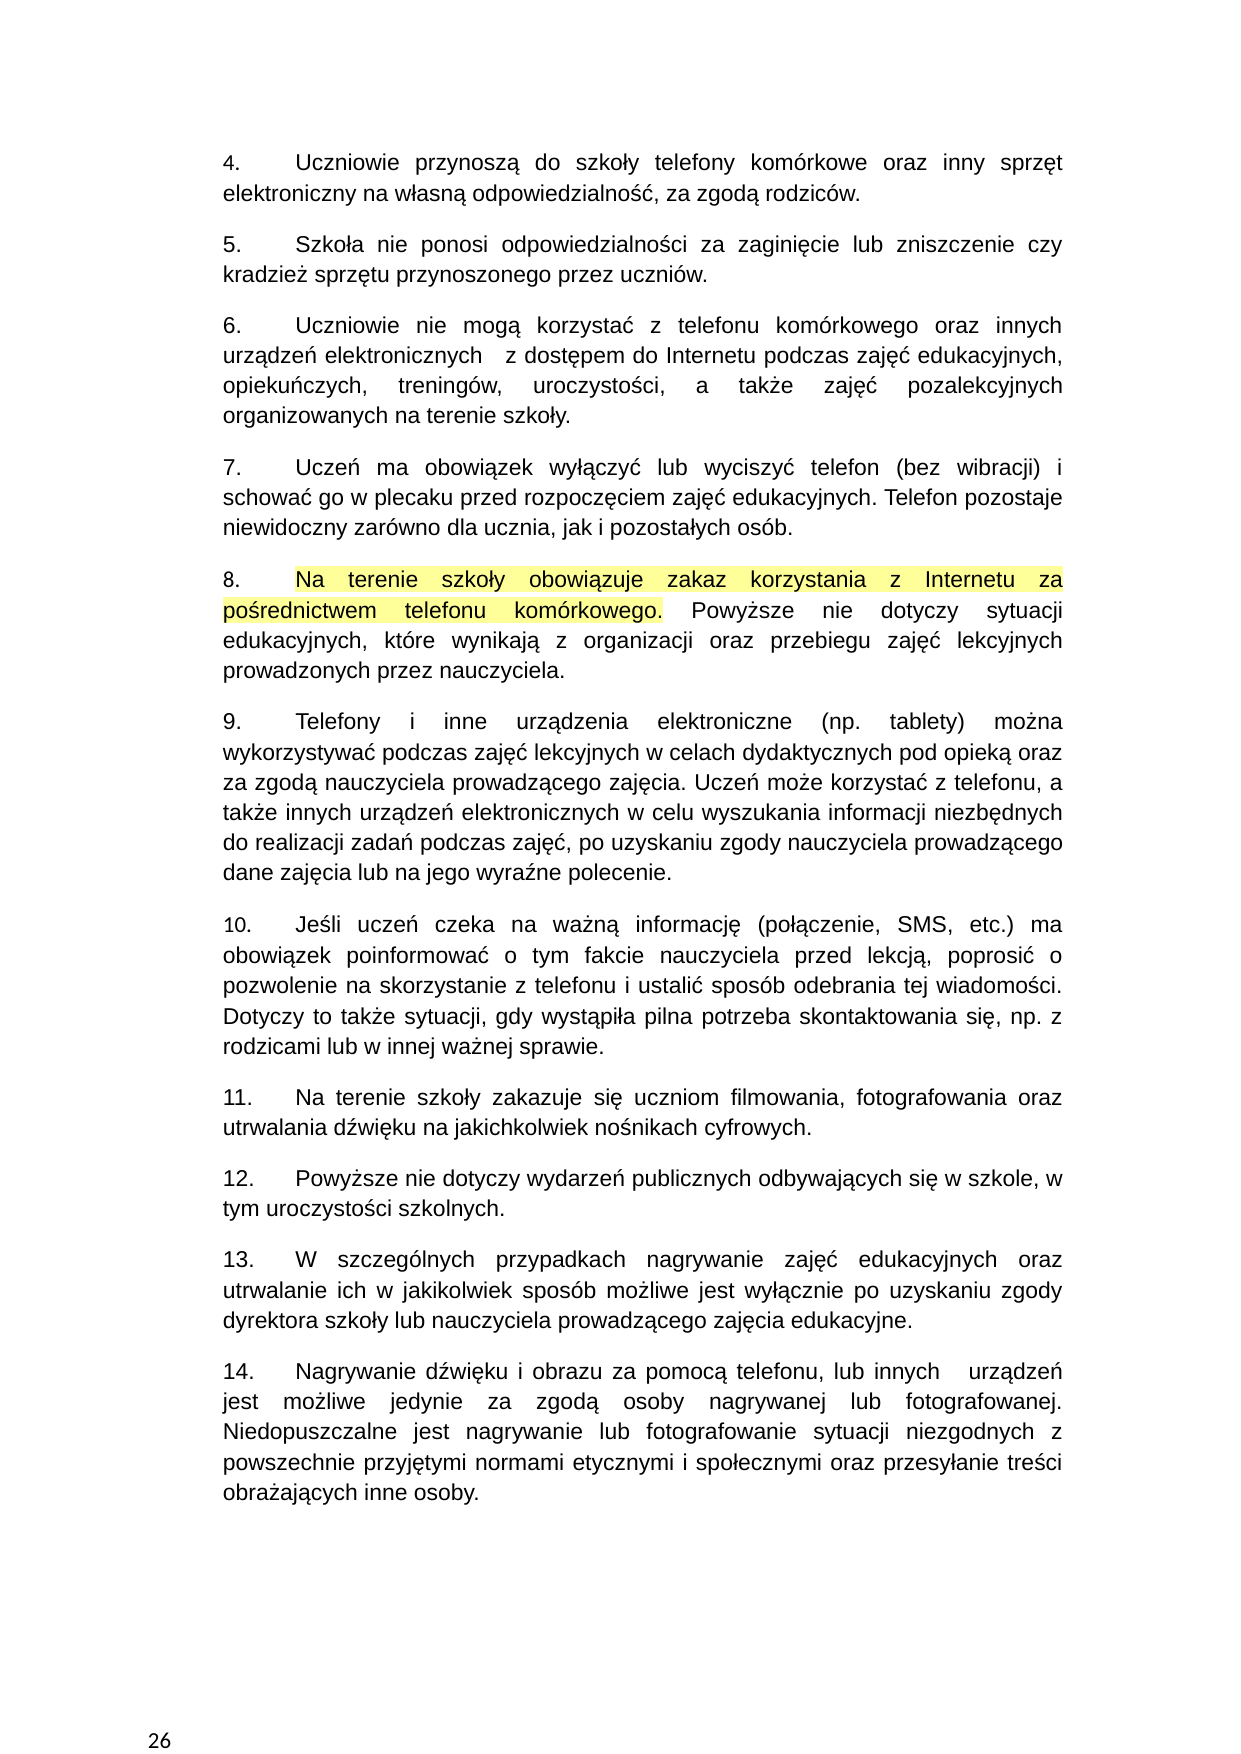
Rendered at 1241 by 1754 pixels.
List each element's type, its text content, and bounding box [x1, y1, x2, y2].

list Telefony i inne urządzenia elektroniczne (np. tablety) można wykorzystywać podczas zajęć lekcyjnych w celach dydaktycznych pod opieką oraz za zgodą nauczyciela prowadzącego zajęcia. Uczeń może korzystać z telefonu, a także innych urządzeń elektronicznych w celu wyszukania informacji niezbędnych do realizacji zadań podczas zajęć, po uzyskaniu zgody nauczyciela prowadzącego dane zajęcia lub na jego wyraźne polecenie. [223, 708, 1063, 886]
list Uczeń ma obowiązek wyłączyć lub wyciszyć telefon (bez wibracji) i schować go w plecaku przed rozpoczęciem zajęć edukacyjnych. Telefon pozostaje niewidoczny zarówno dla ucznia, jak i pozostałych osób. [223, 453, 1063, 540]
list Nagrywanie dźwięku i obrazu za pomocą telefonu, lub innych urządzeń jest możliwe jedynie za zgodą osoby nagrywanej lub fotografowanej. Niedopuszczalne jest nagrywanie lub fotografowanie sytuacji niezgodnych z powszechnie przyjętymi normami etycznymi i społecznymi oraz przesyłanie treści obrażających inne osoby. [223, 1358, 1063, 1505]
list Uczniowie nie mogą korzystać z telefonu komórkowego oraz innych urządzeń elektronicznych z dostępem do Internetu podczas zajęć edukacyjnych, opiekuńczych, treningów, uroczystości, a także zajęć pozalekcyjnych organizowanych na terenie szkoły. [223, 312, 1063, 429]
list Na terenie szkoły obowiązuje zakaz korzystania z Internetu za pośrednictwem telefonu komórkowego. Powyższe nie dotyczy sytuacji edukacyjnych, które wynikają z organizacji oraz przebiegu zajęć lekcyjnych prowadzonych przez nauczyciela. [223, 565, 1063, 683]
list Szkoła nie ponosi odpowiedzialności za zaginięcie lub zniszczenie czy kradzież sprzętu przynoszonego przez uczniów. [223, 231, 1063, 287]
list Uczniowie przynoszą do szkoły telefony komórkowe oraz inny sprzęt elektroniczny na własną odpowiedzialność, za zgodą rodziców. [223, 148, 1063, 206]
list Jeśli uczeń czeka na ważną informację (połączenie, SMS, etc.) ma obowiązek poinformować o tym fakcie nauczyciela przed lekcją, poprosić o pozwolenie na skorzystanie z telefonu i ustalić sposób odebrania tej wiadomości. Dotyczy to także sytuacji, gdy wystąpiła pilna potrzeba skontaktowania się, np. z rodzicami lub w innej ważnej sprawie. [223, 910, 1063, 1059]
list Na terenie szkoły zakazuje się uczniom filmowania, fotografowania oraz utrwalania dźwięku na jakichkolwiek nośnikach cyfrowych. [223, 1084, 1063, 1140]
list W szczególnych przypadkach nagrywanie zajęć edukacyjnych oraz utrwalanie ich w jakikolwiek sposób możliwe jest wyłącznie po uzyskaniu zgody dyrektora szkoły lub nauczyciela prowadzącego zajęcia edukacyjne. [223, 1246, 1063, 1333]
list Powyższe nie dotyczy wydarzeń publicznych odbywających się w szkole, w tym uroczystości szkolnych. [223, 1165, 1063, 1222]
